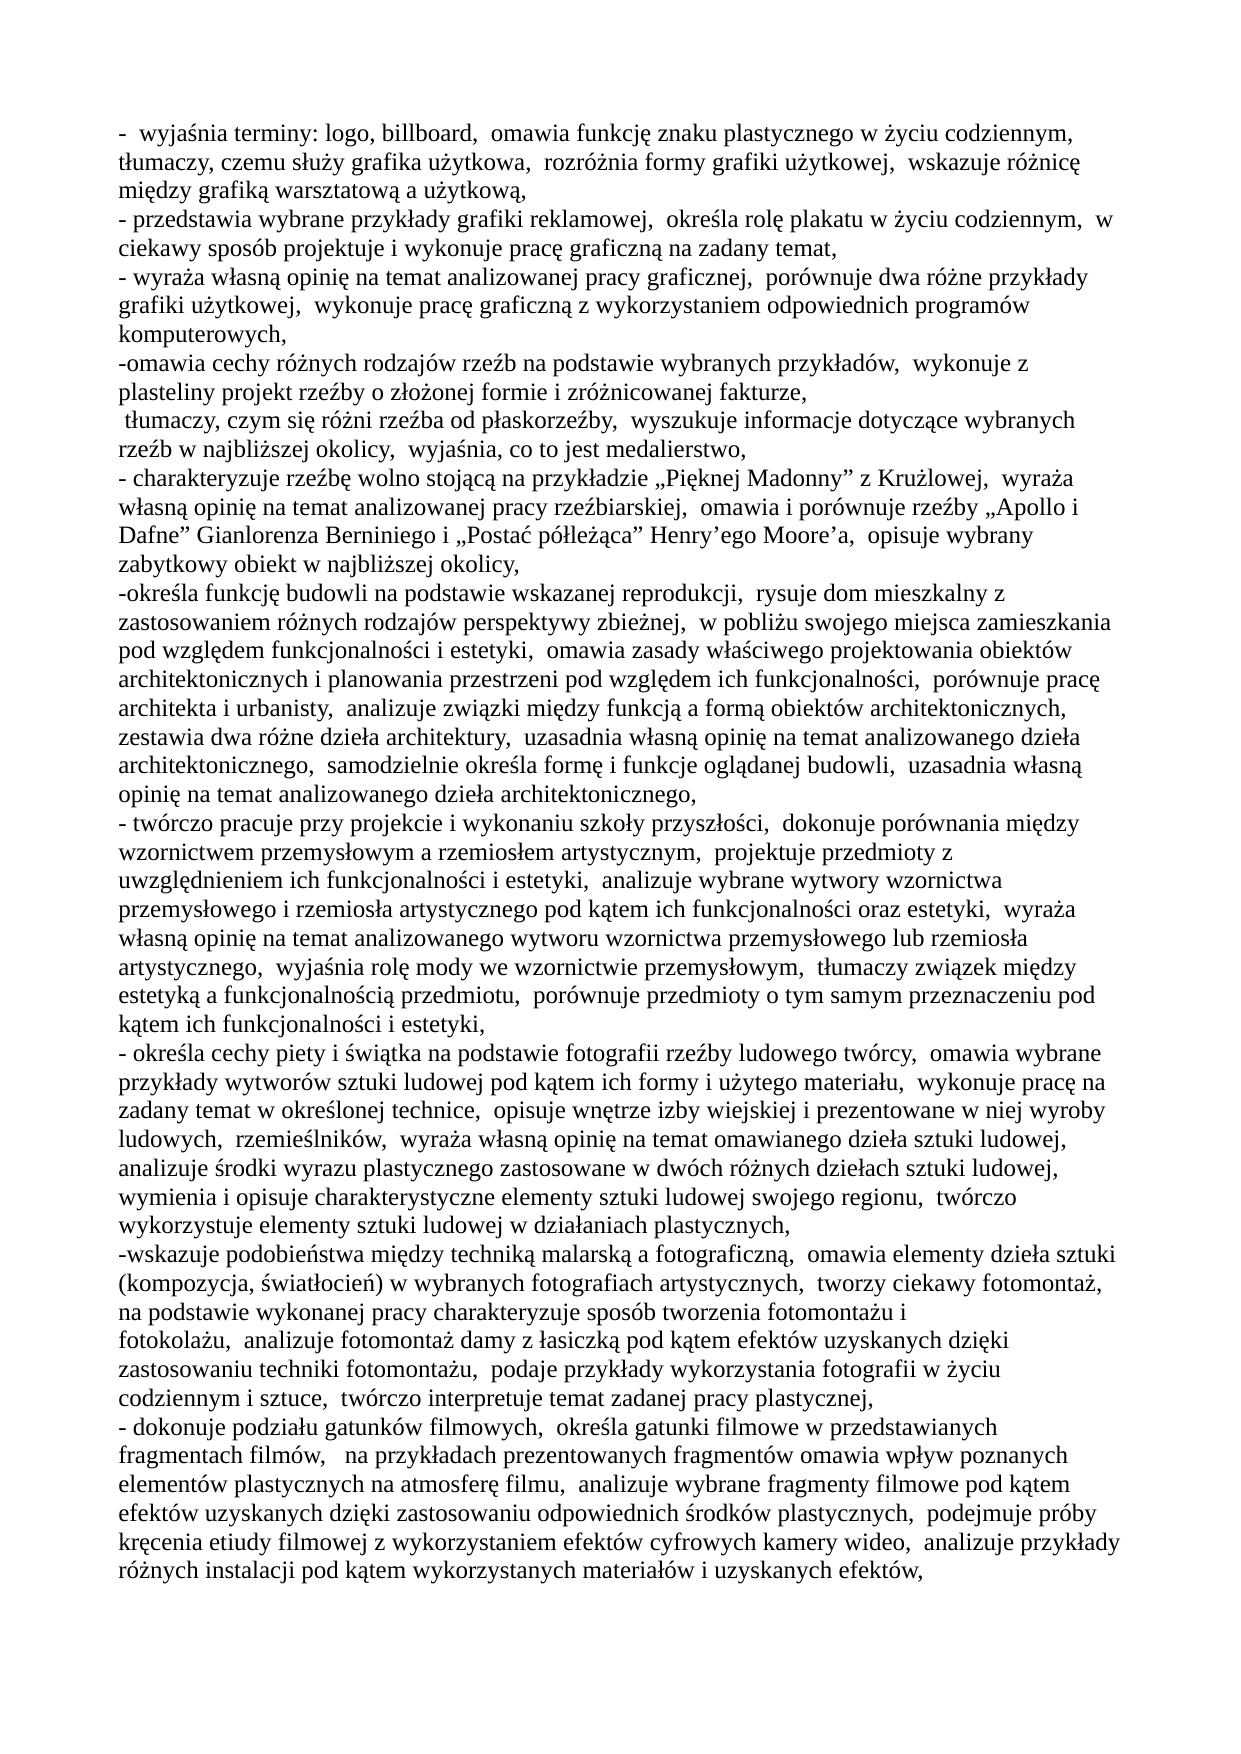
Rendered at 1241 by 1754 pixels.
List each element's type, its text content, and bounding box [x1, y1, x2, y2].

text -wskazuje podobieństwa między techniką malarską a fotograficzną, omawia elementy dzieła sztuki (kompozycja, światłocień) w wybranych fotografiach artystycznych, tworzy ciekawy fotomontaż, na podstawie wykonanej pracy charakteryzuje sposób tworzenia fotomontażu i [118, 1239, 1122, 1326]
text fotokolażu, analizuje fotomontaż damy z łasiczką pod kątem efektów uzyskanych dzięki zastosowaniu techniki fotomontażu, podaje przykłady wykorzystania fotografii w życiu codziennym i sztuce, twórczo interpretuje temat zadanej pracy plastycznej, [118, 1326, 1122, 1412]
text - dokonuje podziału gatunków filmowych, określa gatunki filmowe w przedstawianych fragmentach filmów, na przykładach prezentowanych fragmentów omawia wpływ poznanych elementów plastycznych na atmosferę filmu, analizuje wybrane fragmenty filmowe pod kątem efektów uzyskanych dzięki zastosowaniu odpowiednich środków plastycznych, podejmuje próby kręcenia etiudy filmowej z wykorzystaniem efektów cyfrowych kamery wideo, analizuje przykłady różnych instalacji pod kątem wykorzystanych materiałów i uzyskanych efektów, [118, 1412, 1122, 1584]
text - charakteryzuje rzeźbę wolno stojącą na przykładzie „Pięknej Madonny” z Krużlowej, wyraża własną opinię na temat analizowanej pracy rzeźbiarskiej, omawia i porównuje rzeźby „Apollo i Dafne” Gianlorenza Berniniego i „Postać półleżąca” Henry’ego Moore’a, opisuje wybrany zabytkowy obiekt w najbliższej okolicy, [118, 463, 1122, 578]
text -określa funkcję budowli na podstawie wskazanej reprodukcji, rysuje dom mieszkalny z zastosowaniem różnych rodzajów perspektywy zbieżnej, w pobliżu swojego miejsca zamieszkania pod względem funkcjonalności i estetyki, omawia zasady właściwego projektowania obiektów architektonicznych i planowania przestrzeni pod względem ich funkcjonalności, porównuje pracę architekta i urbanisty, analizuje związki między funkcją a formą obiektów architektonicznych, zestawia dwa różne dzieła architektury, uzasadnia własną opinię na temat analizowanego dzieła architektonicznego, samodzielnie określa formę i funkcje oglądanej budowli, uzasadnia własną opinię na temat analizowanego dzieła architektonicznego, [118, 578, 1122, 808]
text - określa cechy piety i świątka na podstawie fotografii rzeźby ludowego twórcy, omawia wybrane przykłady wytworów sztuki ludowej pod kątem ich formy i użytego materiału, wykonuje pracę na zadany temat w określonej technice, opisuje wnętrze izby wiejskiej i prezentowane w niej wyroby ludowych, rzemieślników, wyraża własną opinię na temat omawianego dzieła sztuki ludowej, analizuje środki wyrazu plastycznego zastosowane w dwóch różnych dziełach sztuki ludowej, wymienia i opisuje charakterystyczne elementy sztuki ludowej swojego regionu, twórczo wykorzystuje elementy sztuki ludowej w działaniach plastycznych, [118, 1038, 1122, 1239]
text tłumaczy, czym się różni rzeźba od płaskorzeźby, wyszukuje informacje dotyczące wybranych rzeźb w najbliższej okolicy, wyjaśnia, co to jest medalierstwo, [118, 406, 1122, 463]
text - wyraża własną opinię na temat analizowanej pracy graficznej, porównuje dwa różne przykłady grafiki użytkowej, wykonuje pracę graficzną z wykorzystaniem odpowiednich programów komputerowych, [118, 262, 1122, 348]
text - wyjaśnia terminy: logo, billboard, omawia funkcję znaku plastycznego w życiu codziennym, tłumaczy, czemu służy grafika użytkowa, rozróżnia formy grafiki użytkowej, wskazuje różnicę między grafiką warsztatową a użytkową, [118, 118, 1122, 204]
text - twórczo pracuje przy projekcie i wykonaniu szkoły przyszłości, dokonuje porównania między wzornictwem przemysłowym a rzemiosłem artystycznym, projektuje przedmioty z uwzględnieniem ich funkcjonalności i estetyki, analizuje wybrane wytwory wzornictwa przemysłowego i rzemiosła artystycznego pod kątem ich funkcjonalności oraz estetyki, wyraża własną opinię na temat analizowanego wytworu wzornictwa przemysłowego lub rzemiosła artystycznego, wyjaśnia rolę mody we wzornictwie przemysłowym, tłumaczy związek między estetyką a funkcjonalnością przedmiotu, porównuje przedmioty o tym samym przeznaczeniu pod kątem ich funkcjonalności i estetyki, [118, 808, 1122, 1038]
text -omawia cechy różnych rodzajów rzeźb na podstawie wybranych przykładów, wykonuje z plasteliny projekt rzeźby o złożonej formie i zróżnicowanej fakturze, [118, 348, 1122, 406]
text - przedstawia wybrane przykłady grafiki reklamowej, określa rolę plakatu w życiu codziennym, w ciekawy sposób projektuje i wykonuje pracę graficzną na zadany temat, [118, 204, 1122, 262]
